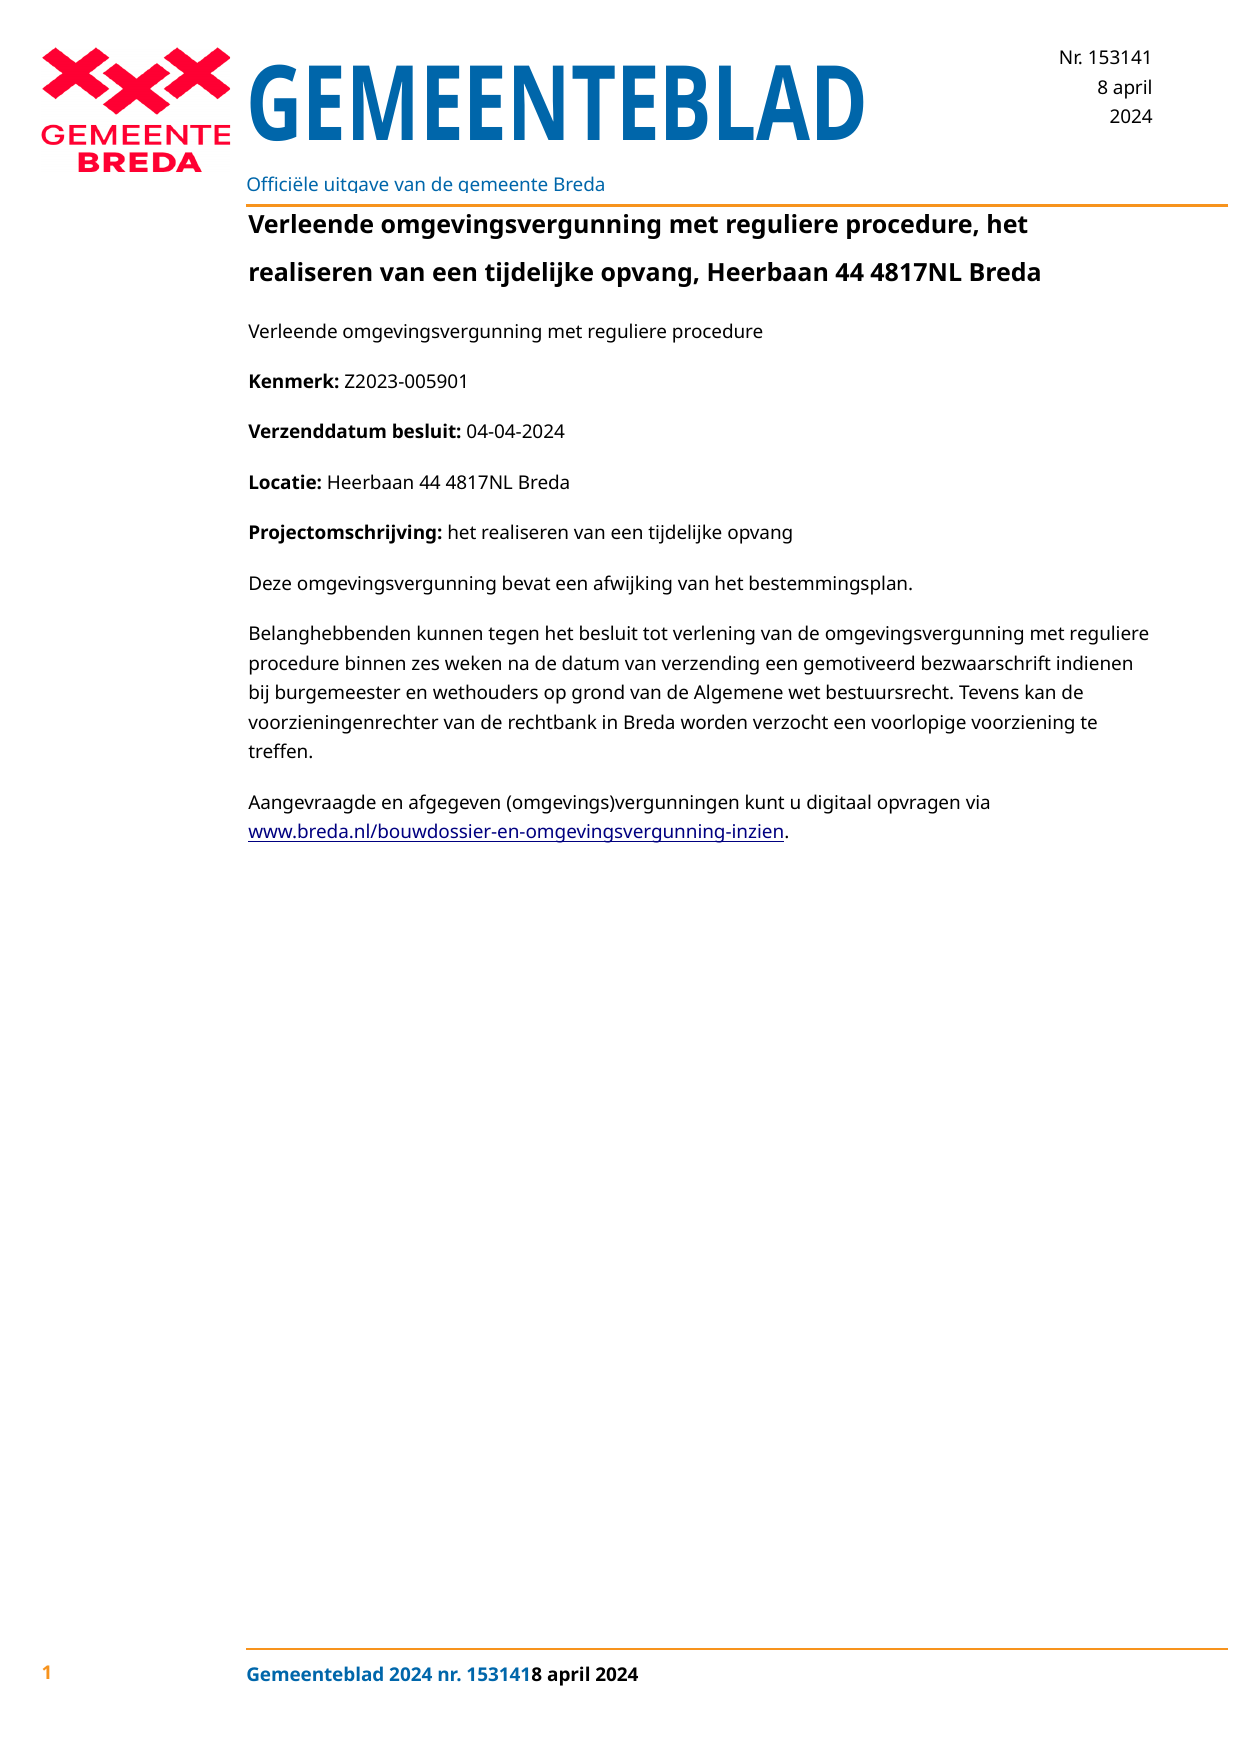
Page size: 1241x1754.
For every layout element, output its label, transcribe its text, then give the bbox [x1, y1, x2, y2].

picture [41, 47, 231, 172]
text Projectomschrijving: het realiseren van een tijdelijke opvang [248, 519, 1152, 545]
text Belanghebbenden kunnen tegen het besluit tot verlening van de omgevingsvergunning met reguliere procedure binnen zes weken na de datum van verzending een gemotiveerd bezwaarschrift indienen bij burgemeester en wethouders op grond van de Algemene wet bestuursrecht. Tevens kan de voorzieningenrechter van de rechtbank in Breda worden verzocht een voorlopige voorziening te treffen. [248, 620, 1152, 764]
text Kenmerk: Z2023-005901 [248, 368, 1152, 394]
text Verleende omgevingsvergunning met reguliere procedure, het realiseren van een tijdelijke opvang, Heerbaan 44 4817NL Breda [248, 207, 1152, 288]
text Aangevraagde en afgegeven (omgevings)vergunningen kunt u digitaal opvragen via www.breda.nl/bouwdossier-en-omgevingsvergunning-inzien. [248, 789, 1152, 844]
text Verzenddatum besluit: 04-04-2024 [248, 419, 1152, 444]
text Deze omgevingsvergunning bevat een afwijking van het bestemmingsplan. [248, 570, 1152, 596]
text Verleende omgevingsvergunning met reguliere procedure [248, 318, 1152, 344]
text Locatie: Heerbaan 44 4817NL Breda [248, 469, 1152, 495]
